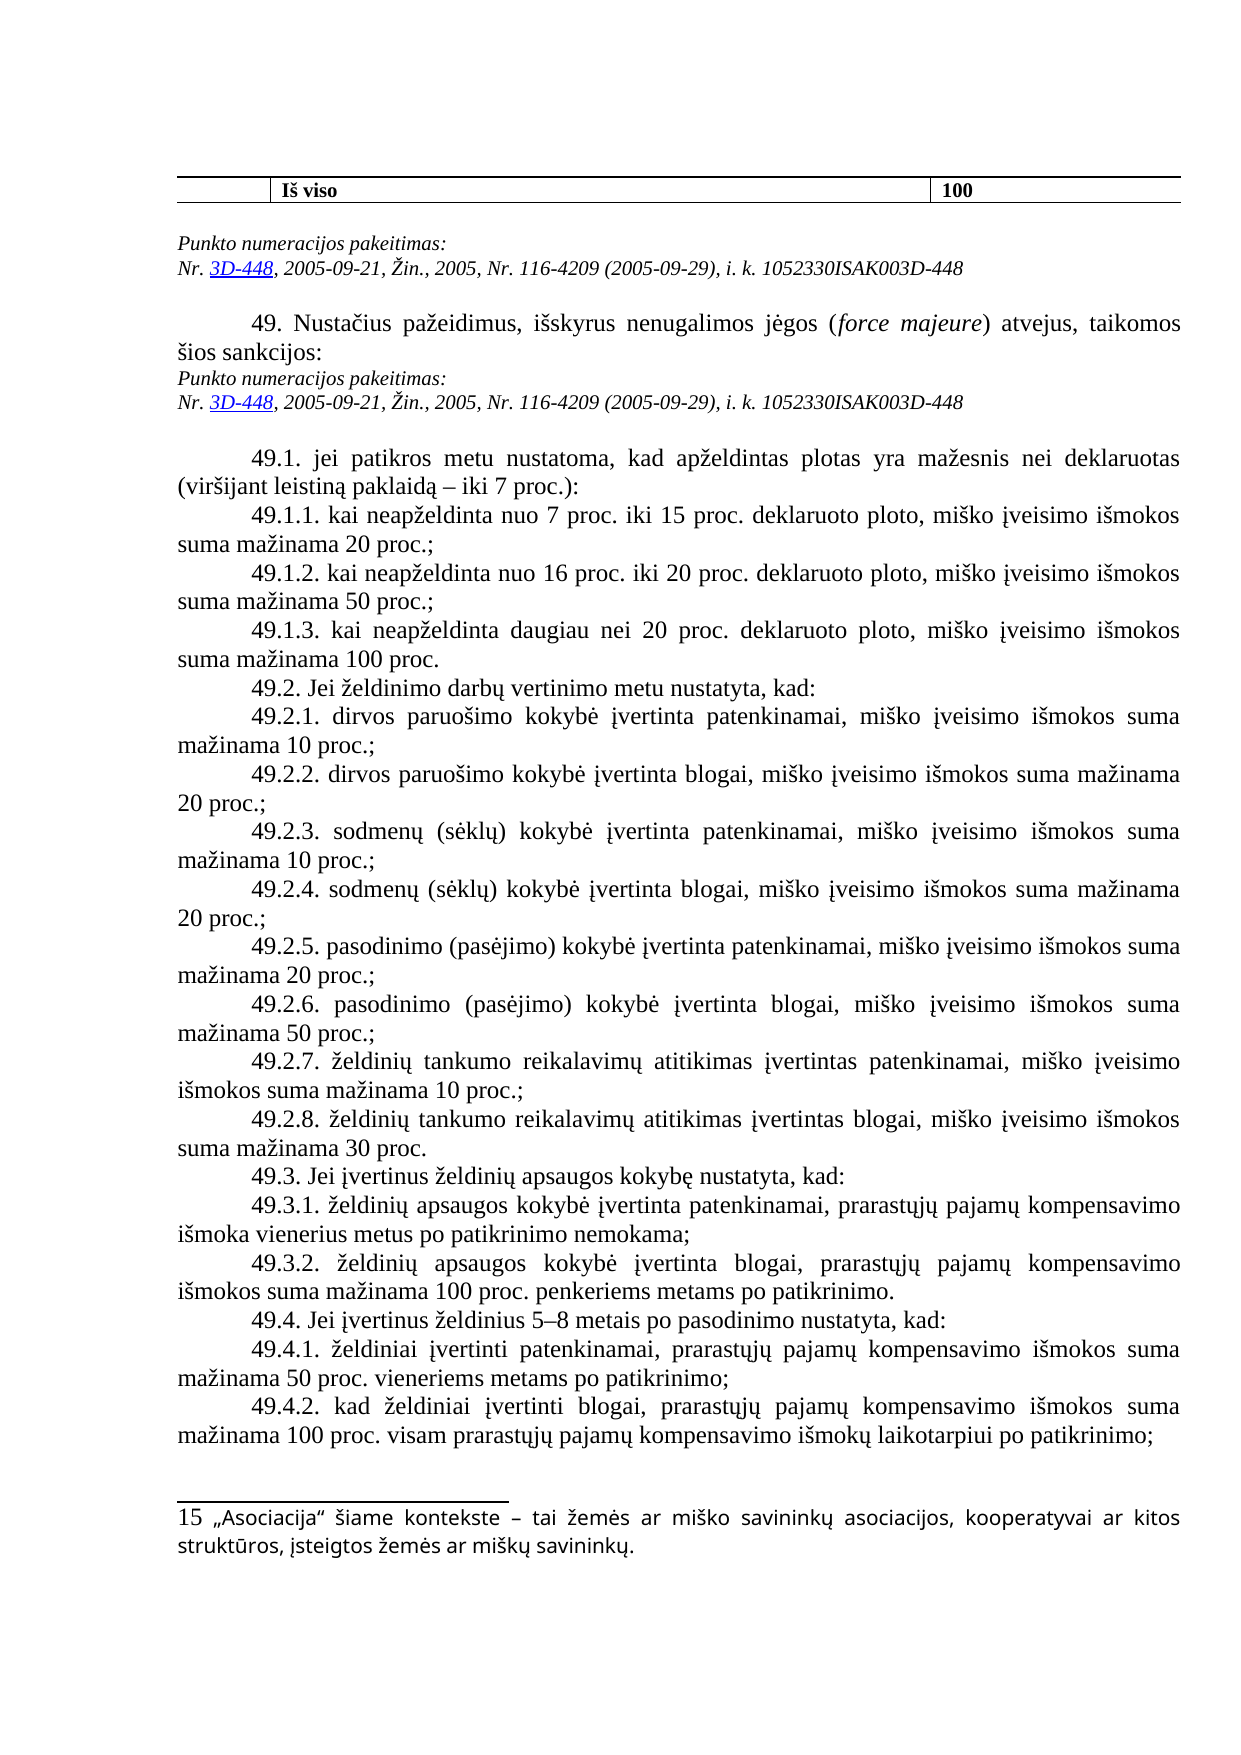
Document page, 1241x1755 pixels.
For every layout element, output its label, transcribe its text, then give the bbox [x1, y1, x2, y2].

text 49.2.2. dirvos paruošimo kokybė įvertinta blogai, miško įveisimo išmokos suma mažinama 20 proc.; [177, 759, 1181, 816]
text 49.2.1. dirvos paruošimo kokybė įvertinta patenkinamai, miško įveisimo išmokos suma mažinama 10 proc.; [177, 701, 1181, 759]
text 49.2.4. sodmenų (sėklų) kokybė įvertinta blogai, miško įveisimo išmokos suma mažinama 20 proc.; [177, 874, 1181, 931]
text 49.4.1. želdiniai įvertinti patenkinamai, prarastųjų pajamų kompensavimo išmokos suma mažinama 50 proc. vieneriems metams po patikrinimo; [177, 1334, 1181, 1391]
text 49.3. Jei įvertinus želdinių apsaugos kokybę nustatyta, kad: [177, 1161, 1181, 1190]
text 49.3.2. želdinių apsaugos kokybė įvertinta blogai, prarastųjų pajamų kompensavimo išmokos suma mažinama 100 proc. penkeriems metams po patikrinimo. [177, 1248, 1181, 1305]
text 49. Nustačius pažeidimus, išskyrus nenugalimos jėgos (force majeure) atvejus, taikomos šios sankcijos: [177, 308, 1181, 366]
text 49.2.8. želdinių tankumo reikalavimų atitikimas įvertintas blogai, miško įveisimo išmokos suma mažinama 30 proc. [177, 1104, 1181, 1161]
text 49.4.2. kad želdiniai įvertinti blogai, prarastųjų pajamų kompensavimo išmokos suma mažinama 100 proc. visam prarastųjų pajamų kompensavimo išmokų laikotarpiui po patikrinimo; [177, 1391, 1181, 1449]
text Punkto numeracijos pakeitimas: [177, 231, 1181, 255]
text Nr. 3D-448, 2005-09-21, Žin., 2005, Nr. 116-4209 (2005-09-29), i. k. 1052330ISAK003D-448 [177, 255, 1181, 279]
text 49.1.2. kai neapželdinta nuo 16 proc. iki 20 proc. deklaruoto ploto, miško įveisimo išmokos suma mažinama 50 proc.; [177, 558, 1181, 615]
text Punkto numeracijos pakeitimas: [177, 366, 1181, 390]
table_cell [177, 178, 270, 202]
text 49.2.5. pasodinimo (pasėjimo) kokybė įvertinta patenkinamai, miško įveisimo išmokos suma mažinama 20 proc.; [177, 931, 1181, 989]
text 49.2.6. pasodinimo (pasėjimo) kokybė įvertinta blogai, miško įveisimo išmokos suma mažinama 50 proc.; [177, 989, 1181, 1046]
text 49.1. jei patikros metu nustatoma, kad apželdintas plotas yra mažesnis nei deklaruotas (viršijant leistiną paklaidą – iki 7 proc.): [177, 443, 1181, 500]
table_cell 100 [931, 178, 1181, 202]
text 49.1.1. kai neapželdinta nuo 7 proc. iki 15 proc. deklaruoto ploto, miško įveisimo išmokos suma mažinama 20 proc.; [177, 500, 1181, 558]
text 49.3.1. želdinių apsaugos kokybė įvertinta patenkinamai, prarastųjų pajamų kompensavimo išmoka vienerius metus po patikrinimo nemokama; [177, 1190, 1181, 1248]
table_cell Iš viso [271, 178, 930, 202]
text 49.2. Jei želdinimo darbų vertinimo metu nustatyta, kad: [177, 673, 1181, 701]
text 49.2.7. želdinių tankumo reikalavimų atitikimas įvertintas patenkinamai, miško įveisimo išmokos suma mažinama 10 proc.; [177, 1046, 1181, 1104]
text 49.2.3. sodmenų (sėklų) kokybė įvertinta patenkinamai, miško įveisimo išmokos suma mažinama 10 proc.; [177, 816, 1181, 874]
text 49.1.3. kai neapželdinta daugiau nei 20 proc. deklaruoto ploto, miško įveisimo išmokos suma mažinama 100 proc. [177, 615, 1181, 673]
text Nr. 3D-448, 2005-09-21, Žin., 2005, Nr. 116-4209 (2005-09-29), i. k. 1052330ISAK003D-448 [177, 390, 1181, 414]
text 49.4. Jei įvertinus želdinius 5–8 metais po pasodinimo nustatyta, kad: [177, 1305, 1181, 1334]
